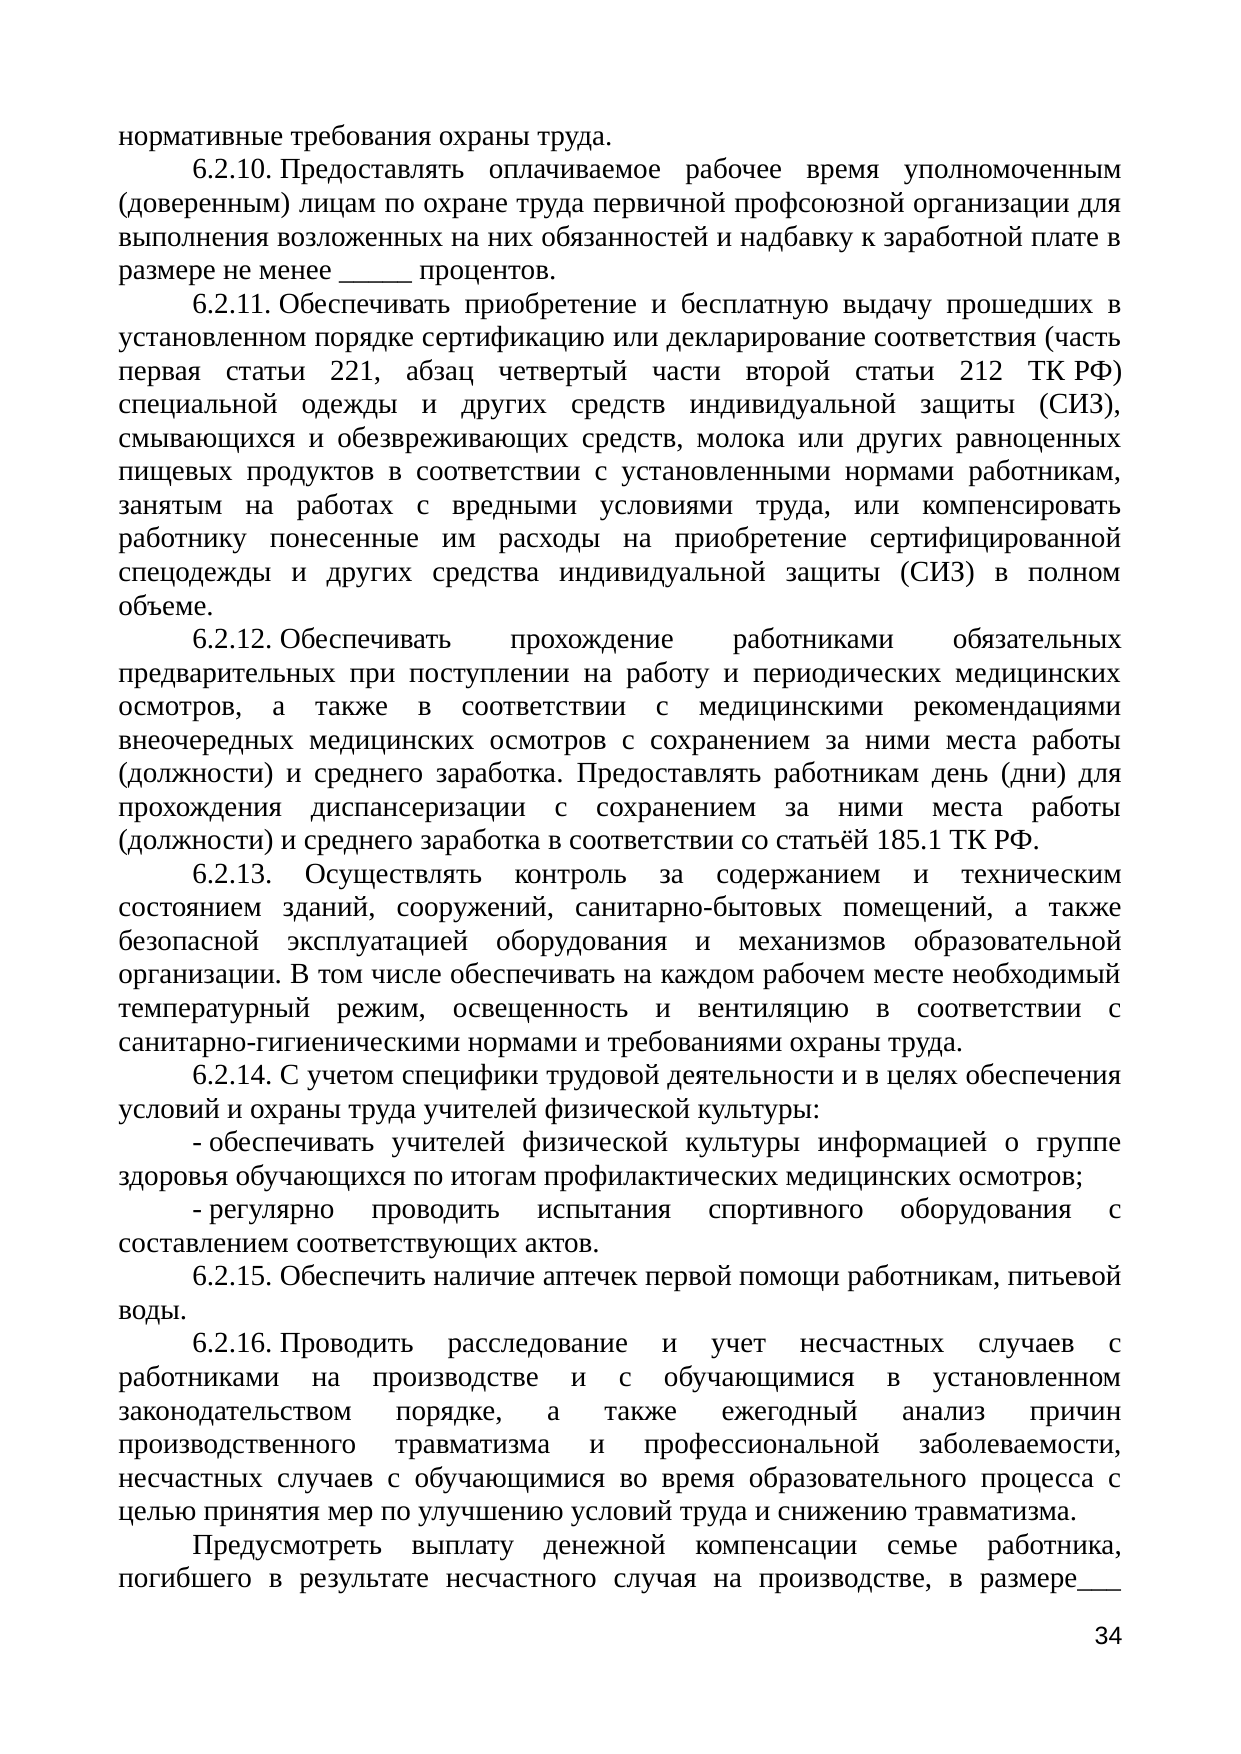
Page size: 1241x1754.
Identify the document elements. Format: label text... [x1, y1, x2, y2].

text нормативные требования охраны труда. [118, 118, 1122, 152]
text 6.2.14. С учетом специфики трудовой деятельности и в целях обеспечения условий и охраны труда учителей физической культуры: [118, 1057, 1122, 1124]
text 6.2.15. Обеспечить наличие аптечек первой помощи работникам, питьевой воды. [118, 1258, 1122, 1326]
text 6.2.16. Проводить расследование и учет несчастных случаев с работниками на производстве и с обучающимися в установленном законодательством порядке, а также ежегодный анализ причин производственного травматизма и профессиональной заболеваемости, несчастных случаев с обучающимися во время образовательного процесса с целью принятия мер по улучшению условий труда и снижению травматизма. [118, 1326, 1122, 1527]
text - обеспечивать учителей физической культуры информацией о группе здоровья обучающихся по итогам профилактических медицинских осмотров; [118, 1124, 1122, 1191]
text 6.2.12. Обеспечивать прохождение работниками обязательных предварительных при поступлении на работу и периодических медицинских осмотров, а также в соответствии с медицинскими рекомендациями внеочередных медицинских осмотров с сохранением за ними места работы (должности) и среднего заработка. Предоставлять работникам день (дни) для прохождения диспансеризации с сохранением за ними места работы (должности) и среднего заработка в соответствии со статьёй 185.1 ТК РФ. [118, 621, 1122, 856]
text 6.2.11. Обеспечивать приобретение и бесплатную выдачу прошедших в установленном порядке сертификацию или декларирование соответствия (часть первая статьи 221, абзац четвертый части второй статьи 212 ТК РФ) специальной одежды и других средств индивидуальной защиты (СИЗ), смывающихся и обезвреживающих средств, молока или других равноценных пищевых продуктов в соответствии с установленными нормами работникам, занятым на работах с вредными условиями труда, или компенсировать работнику понесенные им расходы на приобретение сертифицированной спецодежды и других средства индивидуальной защиты (СИЗ) в полном объеме. [118, 286, 1122, 621]
text Предусмотреть выплату денежной компенсации семье работника, погибшего в результате несчастного случая на производстве, в размере___ [118, 1527, 1122, 1594]
text - регулярно проводить испытания спортивного оборудования с составлением соответствующих актов. [118, 1191, 1122, 1258]
text 6.2.13. Осуществлять контроль за содержанием и техническим состоянием зданий, сооружений, санитарно-бытовых помещений, а также безопасной эксплуатацией оборудования и механизмов образовательной организации. В том числе обеспечивать на каждом рабочем месте необходимый температурный режим, освещенность и вентиляцию в соответствии с санитарно-гигиеническими нормами и требованиями охраны труда. [118, 856, 1122, 1057]
text 6.2.10. Предоставлять оплачиваемое рабочее время уполномоченным (доверенным) лицам по охране труда первичной профсоюзной организации для выполнения возложенных на них обязанностей и надбавку к заработной плате в размере не менее _____ процентов. [118, 152, 1122, 286]
